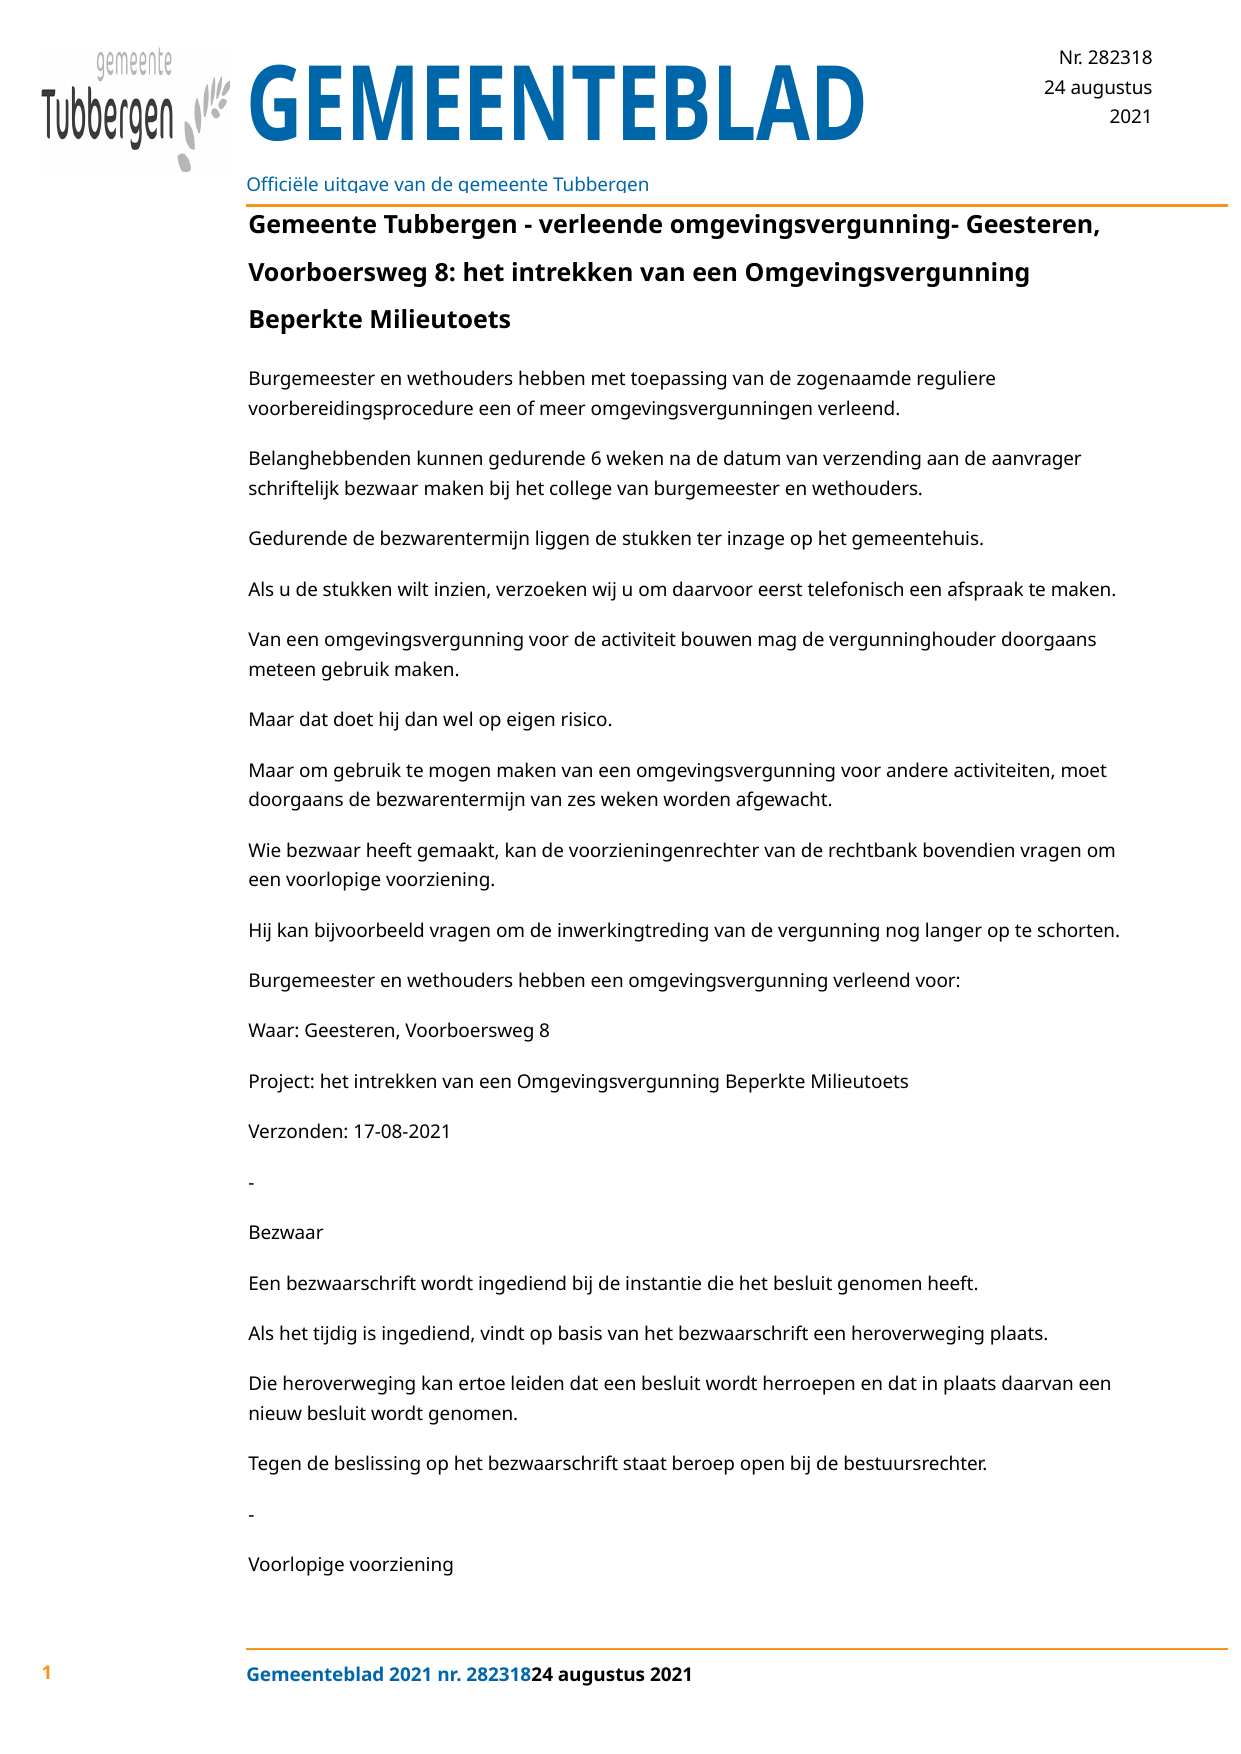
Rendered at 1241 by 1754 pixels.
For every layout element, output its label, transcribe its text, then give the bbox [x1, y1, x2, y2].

text Als u de stukken wilt inzien, verzoeken wij u om daarvoor eerst telefonisch een afspraak te maken. [248, 576, 1152, 602]
text Belanghebbenden kunnen gedurende 6 weken na de datum van verzending aan de aanvrager schriftelijk bezwaar maken bij het college van burgemeester en wethouders. [248, 446, 1152, 501]
text Maar om gebruik te mogen maken van een omgevingsvergunning voor andere activiteiten, moet doorgaans de bezwarentermijn van zes weken worden afgewacht. [248, 757, 1152, 812]
text Een bezwaarschrift wordt ingediend bij de instantie die het besluit genomen heeft. [248, 1270, 1152, 1295]
text Van een omgevingsvergunning voor de activiteit bouwen mag de vergunninghouder doorgaans meteen gebruik maken. [248, 626, 1152, 682]
text Voorlopige voorziening [248, 1551, 1152, 1577]
text Maar dat doet hij dan wel op eigen risico. [248, 706, 1152, 732]
text Als het tijdig is ingediend, vindt op basis van het bezwaarschrift een heroverweging plaats. [248, 1320, 1152, 1346]
text Waar: Geesteren, Voorboersweg 8 [248, 1018, 1152, 1043]
text Tegen de beslissing op het bezwaarschrift staat beroep open bij de bestuursrechter. [248, 1451, 1152, 1476]
text Gemeente Tubbergen - verleende omgevingsvergunning- Geesteren, Voorboersweg 8: het intrekken van een Omgevingsvergunning Beperkte Milieutoets [248, 207, 1152, 336]
text Burgemeester en wethouders hebben een omgevingsvergunning verleend voor: [248, 967, 1152, 993]
text Verzonden: 17-08-2021 [248, 1118, 1152, 1144]
text - [248, 1501, 1152, 1527]
text Burgemeester en wethouders hebben met toepassing van de zogenaamde reguliere voorbereidingsprocedure een of meer omgevingsvergunningen verleend. [248, 366, 1152, 421]
text Hij kan bijvoorbeeld vragen om de inwerkingtreding van de vergunning nog langer op te schorten. [248, 917, 1152, 942]
text Bezwaar [248, 1219, 1152, 1245]
text Die heroverweging kan ertoe leiden dat een besluit wordt herroepen en dat in plaats daarvan een nieuw besluit wordt genomen. [248, 1371, 1152, 1426]
text Gedurende de bezwarentermijn liggen de stukken ter inzage op het gemeentehuis. [248, 526, 1152, 551]
text Wie bezwaar heeft gemaakt, kan de voorzieningenrechter van de rechtbank bovendien vragen om een voorlopige voorziening. [248, 837, 1152, 892]
text - [248, 1169, 1152, 1194]
text Project: het intrekken van een Omgevingsvergunning Beperkte Milieutoets [248, 1068, 1152, 1094]
picture [41, 47, 231, 172]
